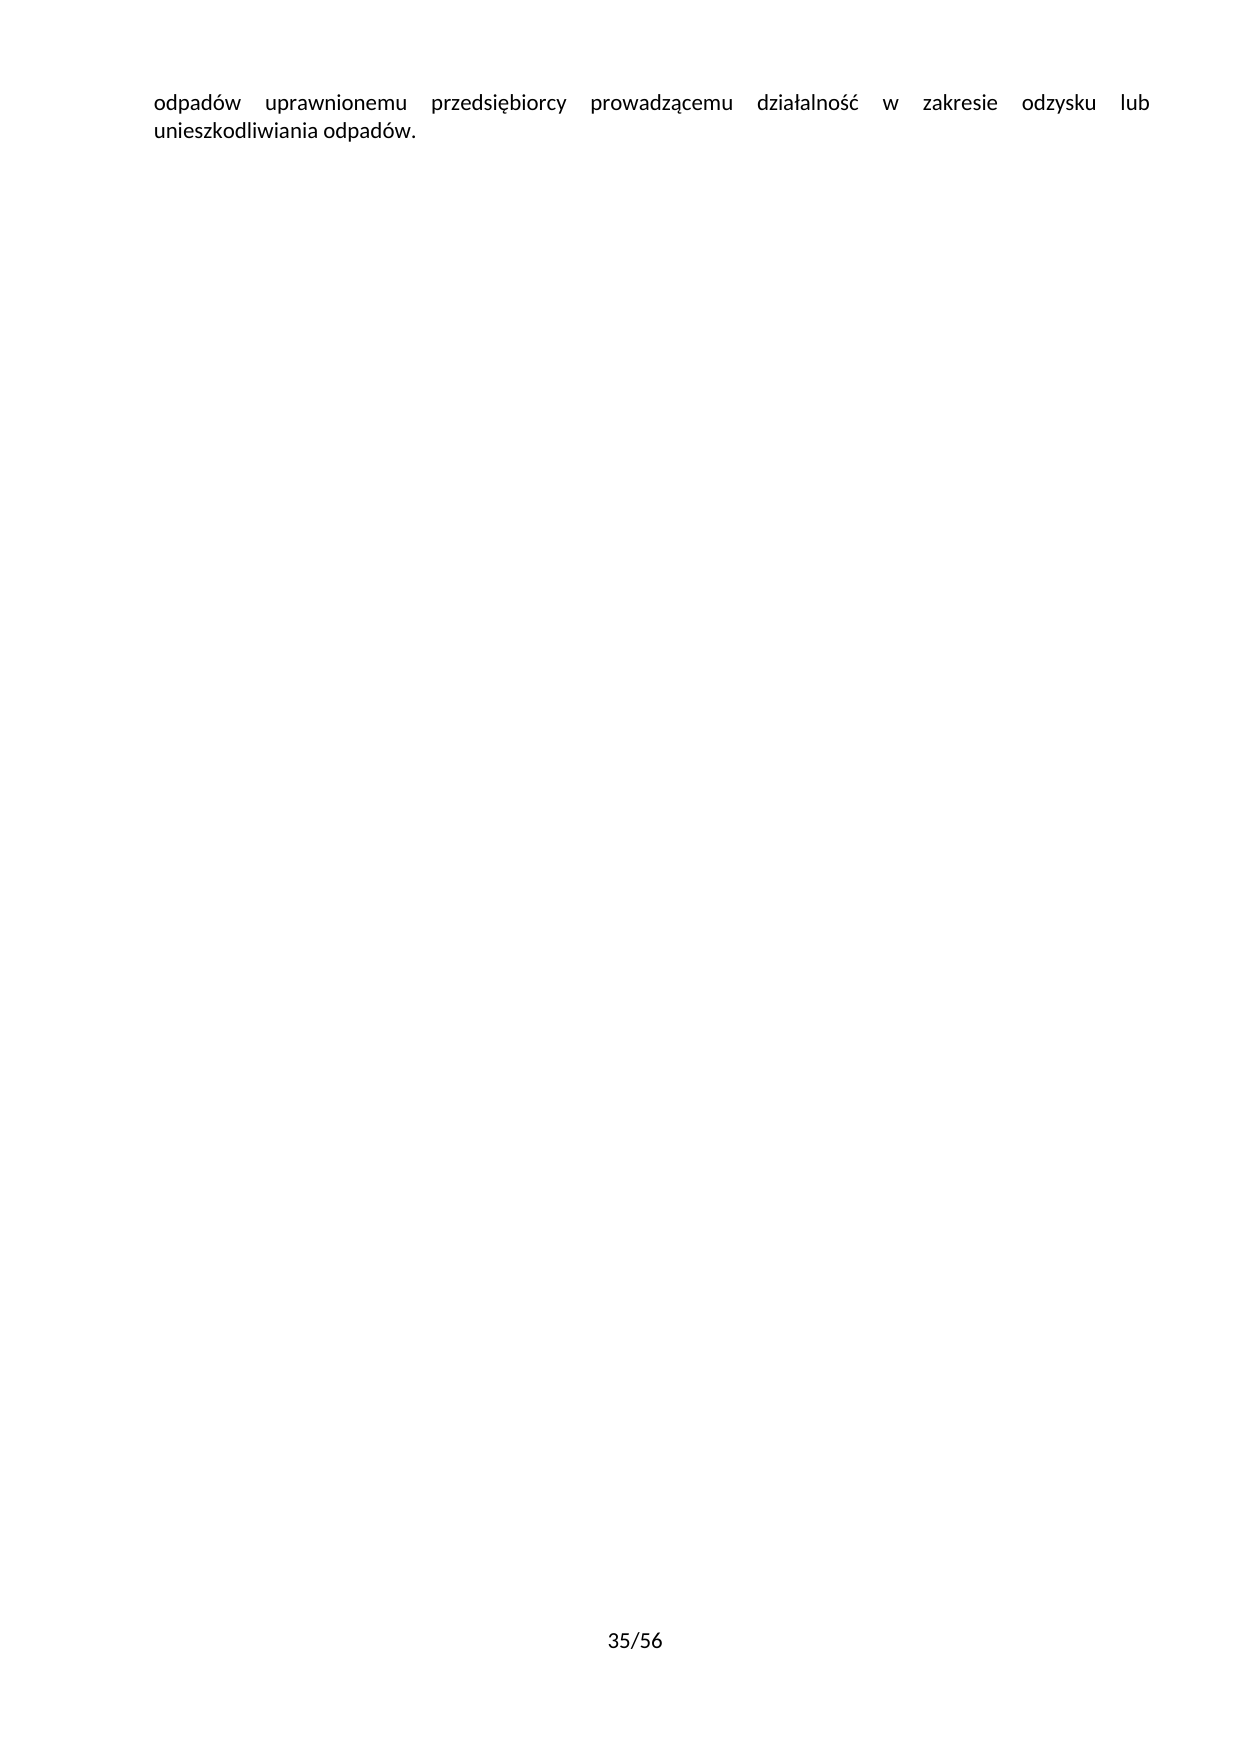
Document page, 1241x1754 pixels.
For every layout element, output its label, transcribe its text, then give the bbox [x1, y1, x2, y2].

list odpadów uprawnionemu przedsiębiorcy prowadzącemu działalność w zakresie odzysku lub unieszkodliwiania odpadów. [118, 88, 1152, 144]
